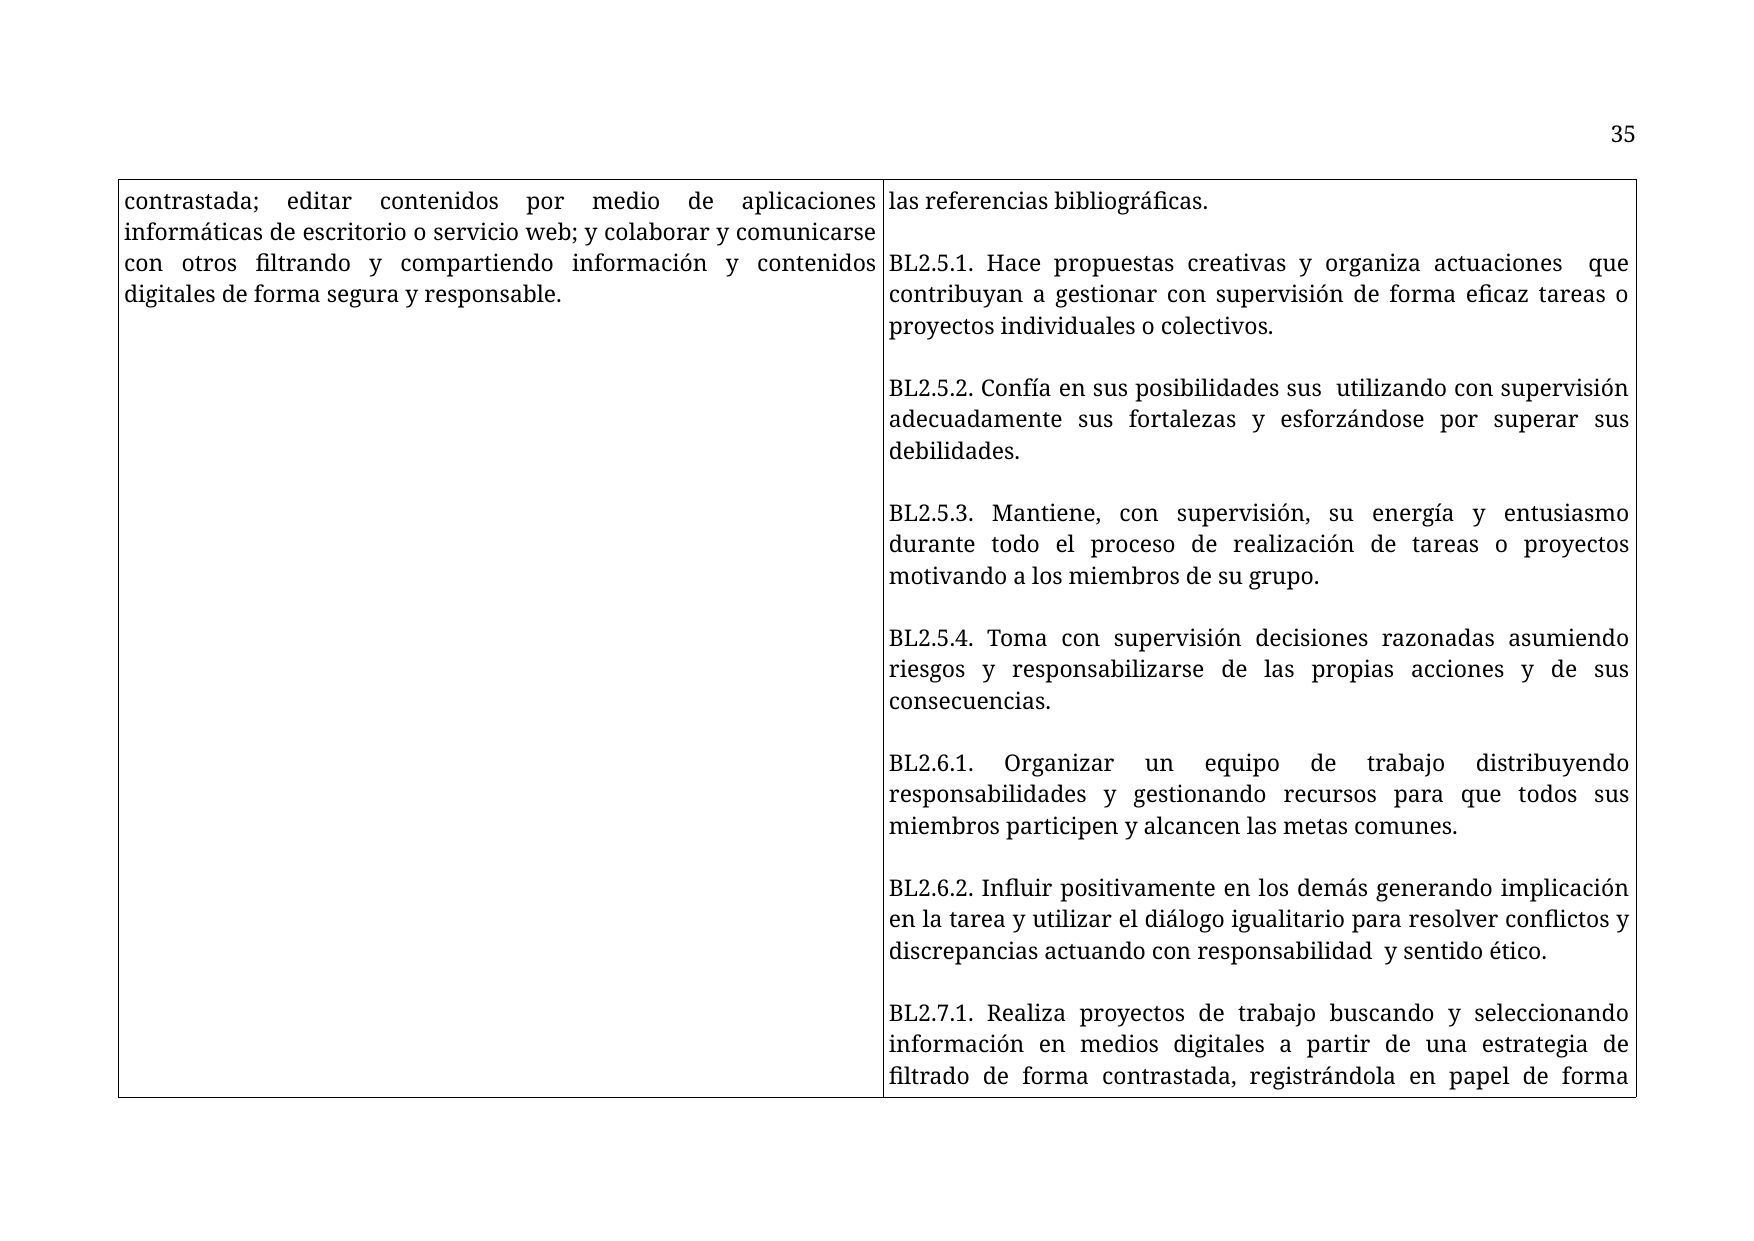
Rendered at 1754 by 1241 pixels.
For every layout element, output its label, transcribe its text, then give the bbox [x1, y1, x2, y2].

table_cell las referencias bibliográficas. BL2.5.1. Hace propuestas creativas y organiza actuaciones que contribuyan a gestionar con supervisión de forma eficaz tareas o proyectos individuales o colectivos. BL2.5.2. Confía en sus posibilidades sus utilizando con supervisión adecuadamente sus fortalezas y esforzándose por superar sus debilidades. BL2.5.3. Mantiene, con supervisión, su energía y entusiasmo durante todo el proceso de realización de tareas o proyectos motivando a los miembros de su grupo. BL2.5.4. Toma con supervisión decisiones razonadas asumiendo riesgos y responsabilizarse de las propias acciones y de sus consecuencias. BL2.6.1. Organizar un equipo de trabajo distribuyendo responsabilidades y gestionando recursos para que todos sus miembros participen y alcancen las metas comunes. BL2.6.2. Influir positivamente en los demás generando implicación en la tarea y utilizar el diálogo igualitario para resolver conflictos y discrepancias actuando con responsabilidad y sentido ético. BL2.7.1. Realiza proyectos de trabajo buscando y seleccionando información en medios digitales a partir de una estrategia de filtrado de forma contrastada, registrándola en papel de forma [884, 180, 1636, 1097]
table_cell contrastada; editar contenidos por medio de aplicaciones informáticas de escritorio o servicio web; y colaborar y comunicarse con otros filtrando y compartiendo información y contenidos digitales de forma segura y responsable. [119, 180, 883, 1097]
